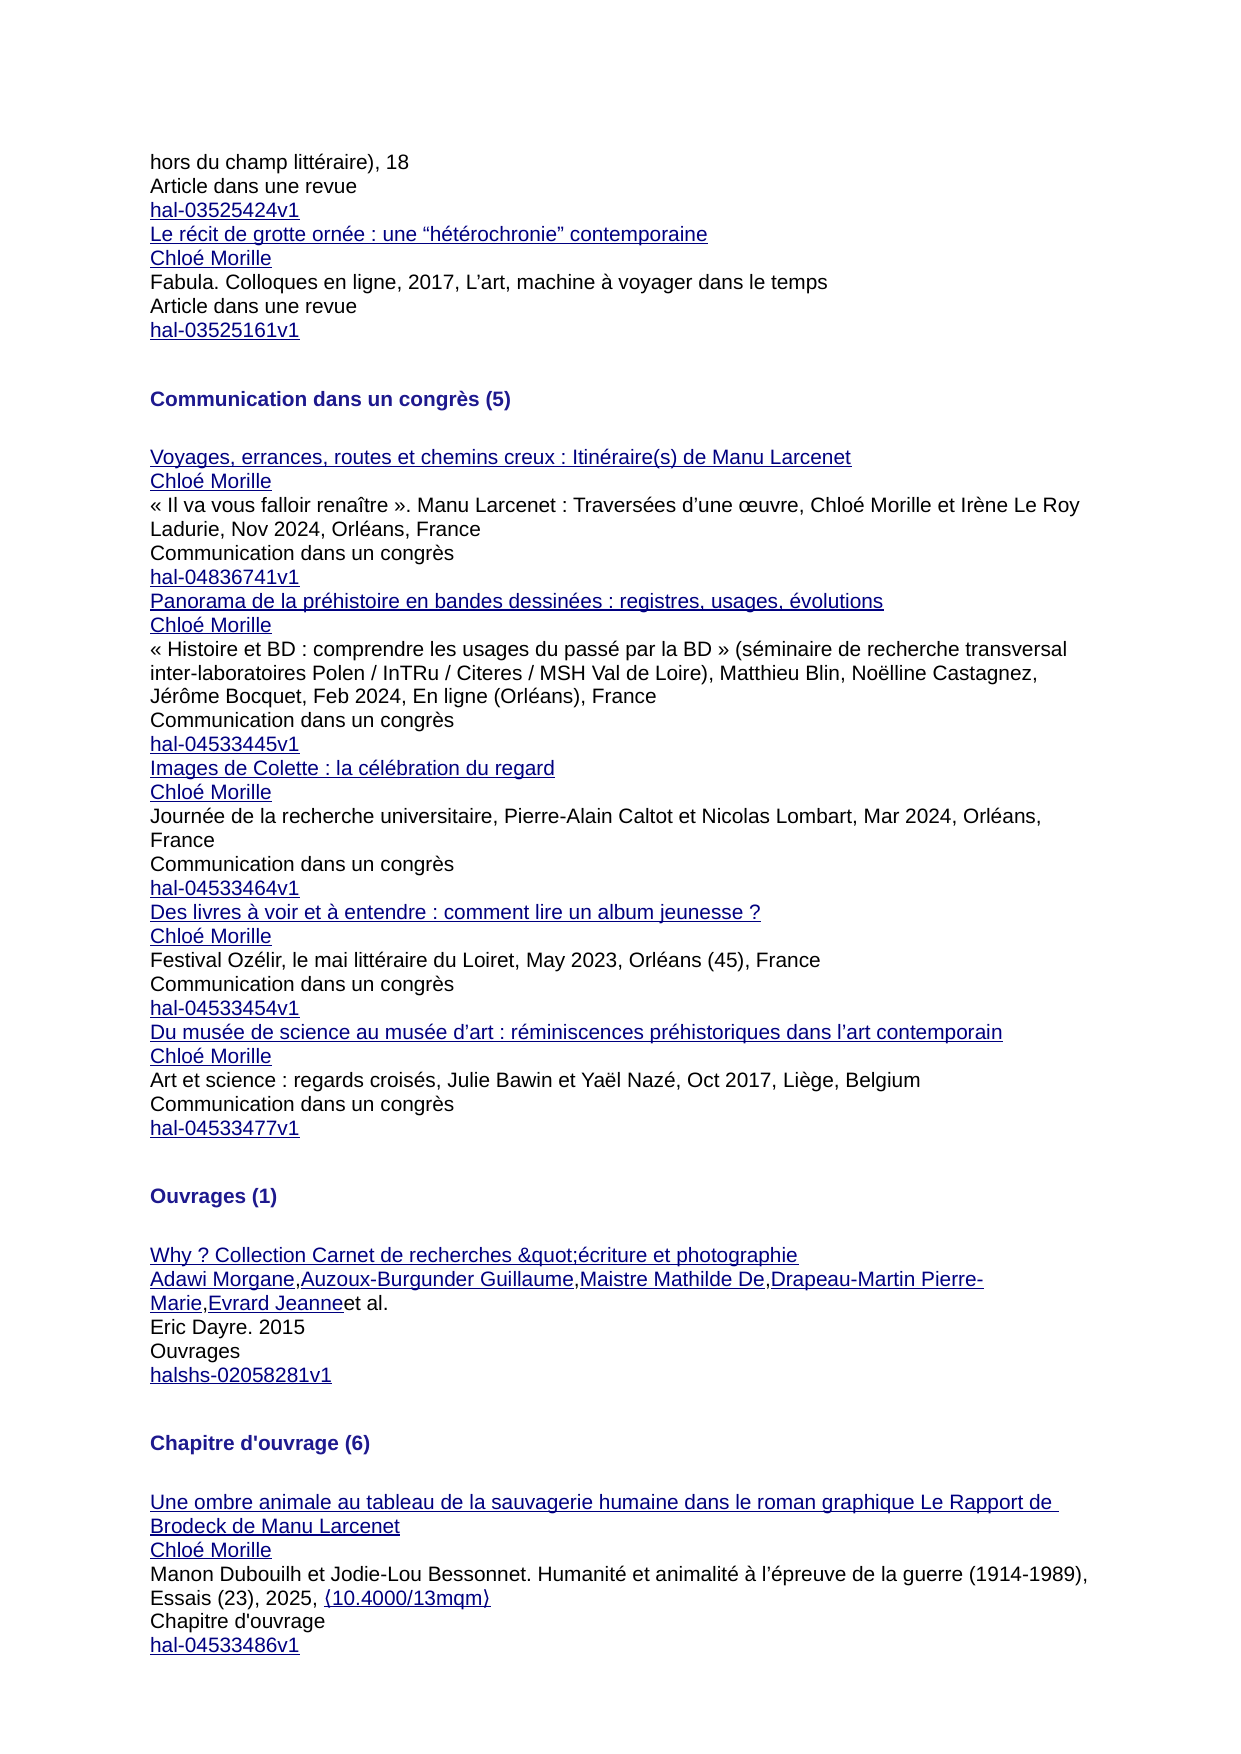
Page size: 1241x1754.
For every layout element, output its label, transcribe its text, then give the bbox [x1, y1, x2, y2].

table_cell Des livres à voir et à entendre : comment lire un album jeunesse ? Chloé Morille Festival Ozélir, le mai littéraire du Loiret, May 2023, Orléans (45), France Communication dans un congrès hal-04533454v1 [150, 900, 1090, 1020]
subtitle Chapitre d'ouvrage (6) [150, 1431, 1090, 1455]
table_header Une ombre animale au tableau de la sauvagerie humaine dans le roman graphique Le Rapport de Brodeck de Manu Larcenet Chloé Morille Manon Dubouilh et Jodie-Lou Bessonnet. Humanité et animalité à l’épreuve de la guerre (1914-1989), Essais (23), 2025, ⟨10.4000/13mqm⟩ Chapitre d'ouvrage hal-04533486v1 [150, 1490, 1090, 1657]
subtitle Ouvrages (1) [150, 1184, 1090, 1208]
table_cell Images de Colette : la célébration du regard Chloé Morille Journée de la recherche universitaire, Pierre-Alain Caltot et Nicolas Lombart, Mar 2024, Orléans, France Communication dans un congrès hal-04533464v1 [150, 756, 1090, 900]
table_cell Du musée de science au musée d’art : réminiscences préhistoriques dans l’art contemporain Chloé Morille Art et science : regards croisés, Julie Bawin et Yaël Nazé, Oct 2017, Liège, Belgium Communication dans un congrès hal-04533477v1 [150, 1020, 1090, 1139]
table_cell hors du champ littéraire), 18 Article dans une revue hal-03525424v1 [150, 150, 1090, 222]
table_cell Le récit de grotte ornée : une “hétérochronie” contemporaine Chloé Morille Fabula. Colloques en ligne, 2017, L’art, machine à voyager dans le temps Article dans une revue hal-03525161v1 [150, 222, 1090, 342]
table_header Voyages, errances, routes et chemins creux : Itinéraire(s) de Manu Larcenet Chloé Morille « Il va vous falloir renaître ». Manu Larcenet : Traversées d’une œuvre, Chloé Morille et Irène Le Roy Ladurie, Nov 2024, Orléans, France Communication dans un congrès hal-04836741v1 [150, 445, 1090, 588]
table_header Why ? Collection Carnet de recherches &quot;écriture et photographie Adawi Morgane,Auzoux-Burgunder Guillaume,Maistre Mathilde De,Drapeau-Martin Pierre-Marie,Evrard Jeanneet al. Eric Dayre. 2015 Ouvrages halshs-02058281v1 [150, 1243, 1090, 1386]
subtitle Communication dans un congrès (5) [150, 386, 1090, 410]
table_cell Panorama de la préhistoire en bandes dessinées : registres, usages, évolutions Chloé Morille « Histoire et BD : comprendre les usages du passé par la BD » (séminaire de recherche transversal inter-laboratoires Polen / InTRu / Citeres / MSH Val de Loire), Matthieu Blin, Noëlline Castagnez, Jérôme Bocquet, Feb 2024, En ligne (Orléans), France Communication dans un congrès hal-04533445v1 [150, 589, 1090, 756]
